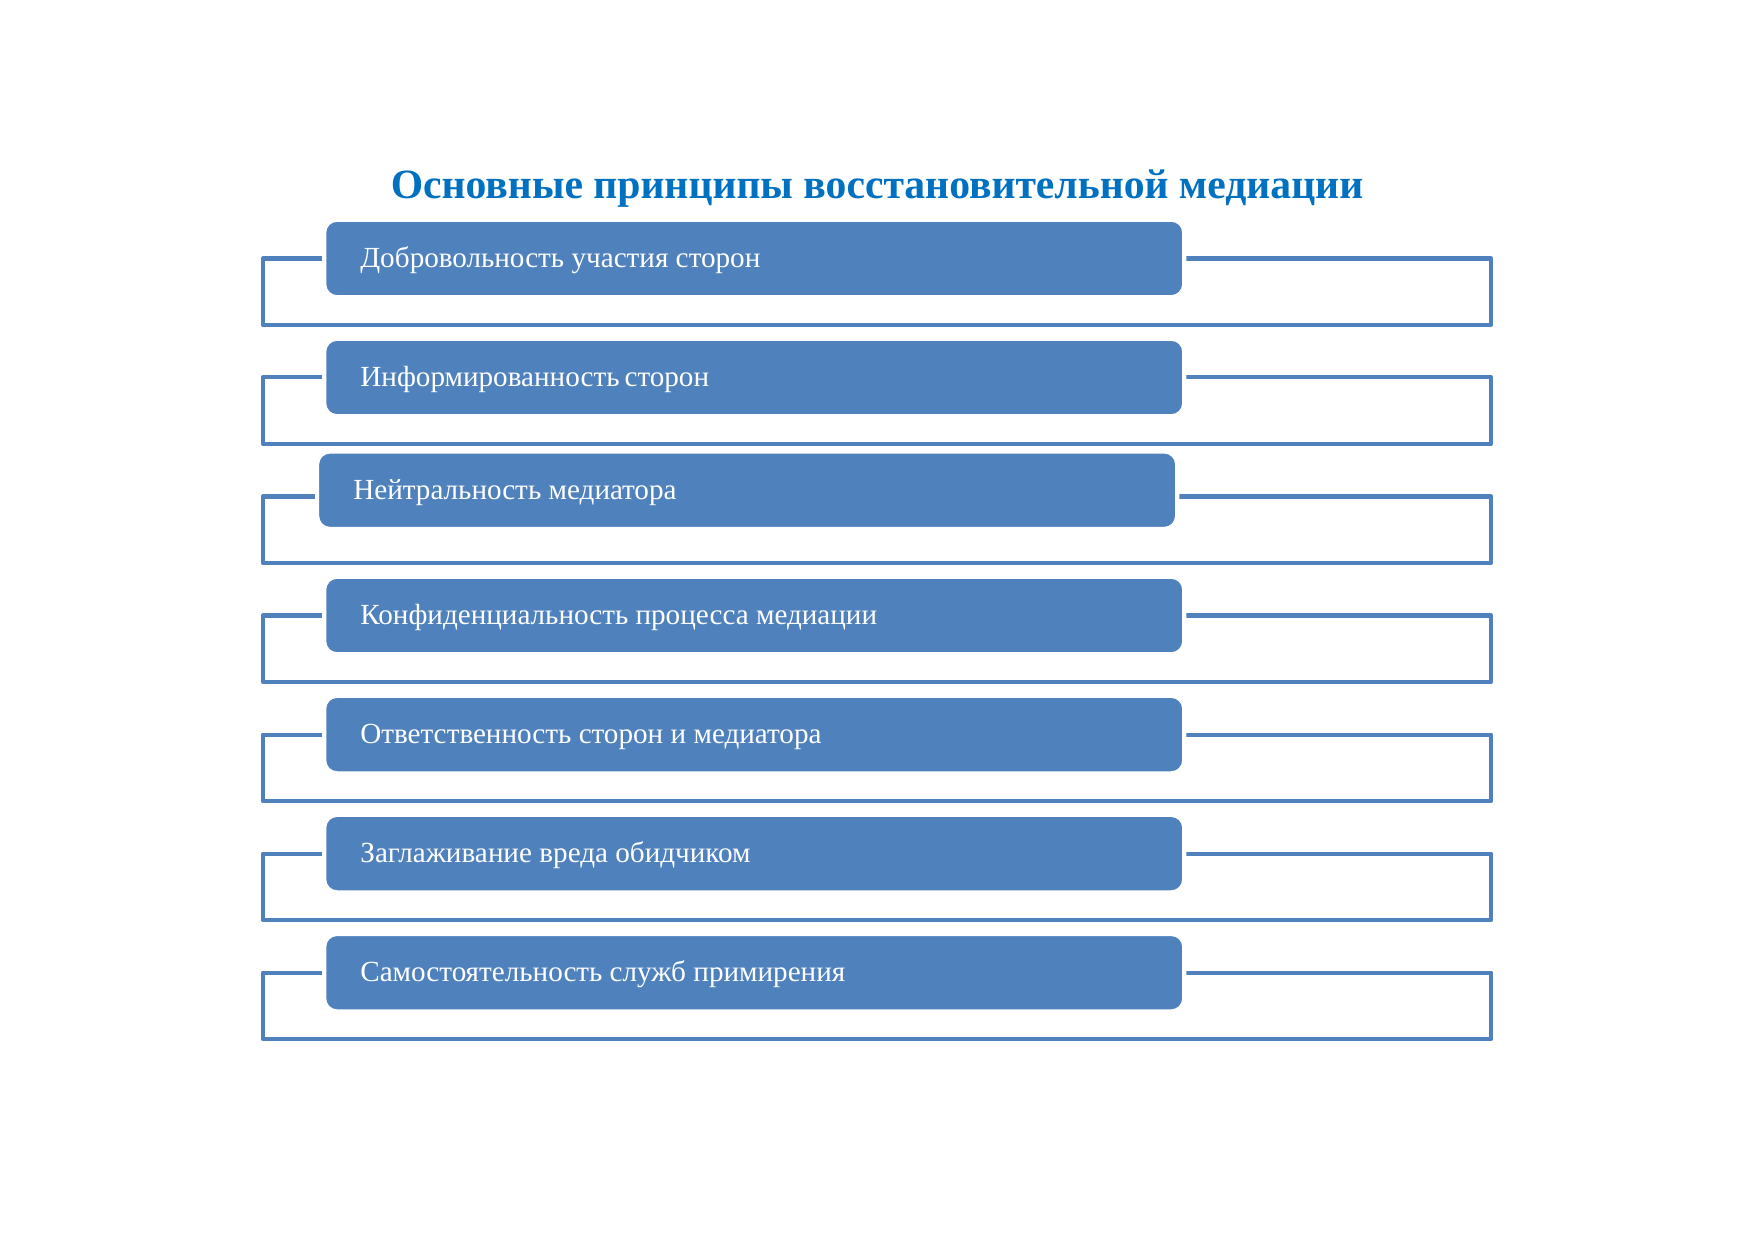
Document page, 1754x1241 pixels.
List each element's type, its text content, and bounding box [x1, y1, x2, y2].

text Основные принципы восстановительной медиации [118, 159, 1636, 207]
